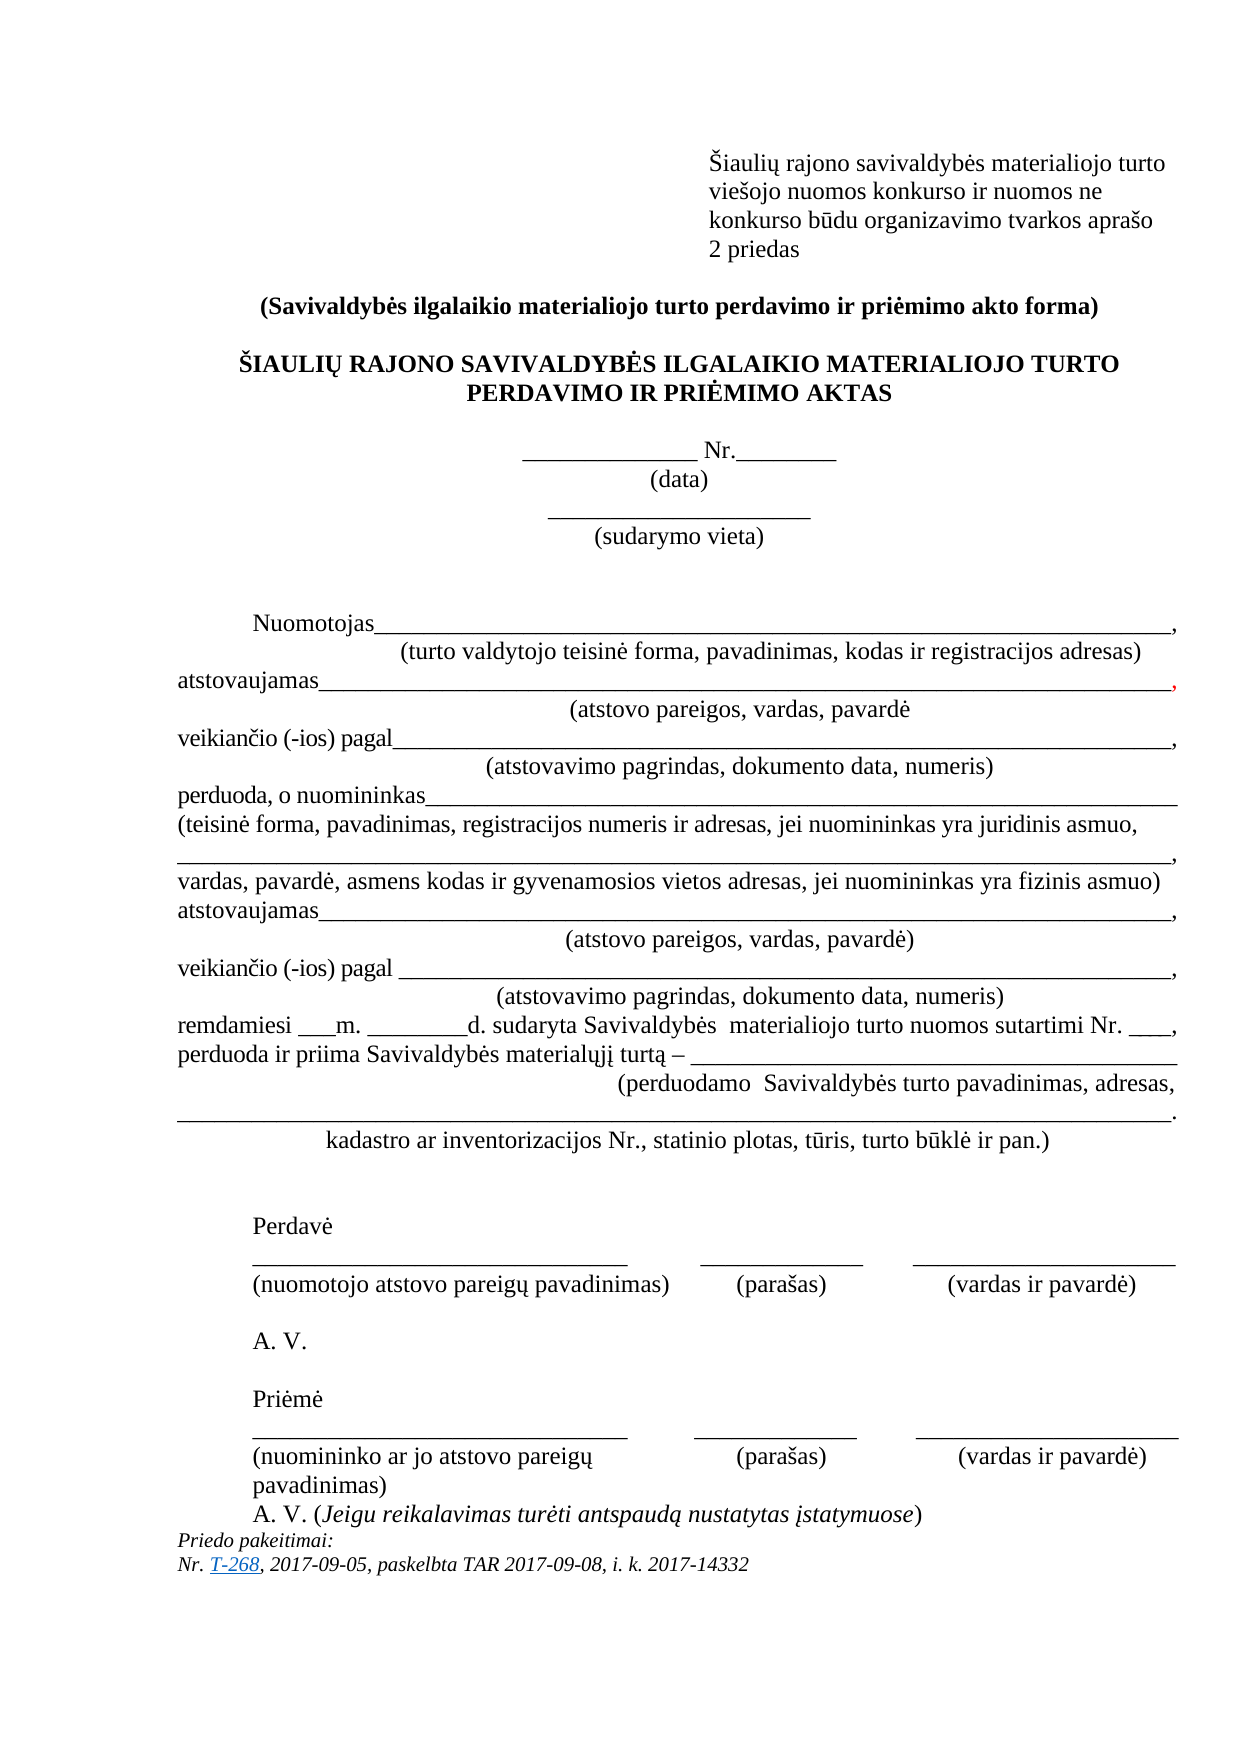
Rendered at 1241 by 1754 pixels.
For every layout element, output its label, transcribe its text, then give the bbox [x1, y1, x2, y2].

text perduoda ir priima Savivaldybės materialųjį turtą – [177, 1039, 1181, 1068]
text pavadinimas) [177, 1470, 1181, 1499]
text (turto valdytojo teisinė forma, pavadinimas, kodas ir registracijos adresas) [177, 636, 1181, 665]
text (atstovo pareigos, vardas, pavardė [177, 694, 1181, 723]
text (perduodamo Savivaldybės turto pavadinimas, adresas, [177, 1068, 1181, 1096]
text remdamiesi ___m. ________d. sudaryta Savivaldybės materialiojo turto nuomos sutartimi Nr. , [177, 1010, 1181, 1039]
text (atstovavimo pagrindas, dokumento data, numeris) [177, 751, 1181, 780]
text atstovaujamas , [177, 895, 1181, 924]
text viešojo nuomos konkurso ir nuomos ne [709, 176, 1181, 205]
text (nuomininko ar jo atstovo pareigų (parašas) (vardas ir pavardė) [177, 1441, 1181, 1470]
text Nr. T-268, 2017-09-05, paskelbta TAR 2017-09-08, i. k. 2017-14332 [177, 1552, 1181, 1576]
text vardas, pavardė, asmens kodas ir gyvenamosios vietos adresas, jei nuomininkas yra fizinis asmuo) [177, 866, 1181, 895]
text Šiaulių rajono savivaldybės materialiojo turto [709, 148, 1181, 176]
text (atstovavimo pagrindas, dokumento data, numeris) [177, 981, 1181, 1010]
text (atstovo pareigos, vardas, pavardė) [177, 924, 1181, 953]
text perduoda, o nuomininkas [177, 780, 1181, 809]
text ŠIAULIŲ RAJONO SAVIVALDYBĖS ILGALAIKIO MATERIALIOJO TURTO perdavimo IR PRIĖMIMO AKTAS [177, 349, 1181, 406]
text ______________ Nr.________ [177, 435, 1181, 464]
text ______________________________ _____________ _____________________ [177, 1413, 1181, 1441]
text , [177, 838, 1181, 866]
text (teisinė forma, pavadinimas, registracijos numeris ir adresas, jei nuomininkas yra juridinis asmuo, [177, 809, 1181, 838]
text A. V. (Jeigu reikalavimas turėti antspaudą nustatytas įstatymuose) [177, 1499, 1181, 1528]
text Priedo pakeitimai: [177, 1528, 1181, 1552]
text (Savivaldybės ilgalaikio materialiojo turto perdavimo ir priėmimo akto forma) [177, 291, 1181, 320]
text veikiančio (-ios) pagal , [177, 723, 1181, 751]
text atstovaujamas , [177, 665, 1181, 694]
text ______________________________ _____________ _____________________ [177, 1240, 1181, 1269]
text veikiančio (-ios) pagal , [177, 953, 1181, 981]
text Nuomotojas , [177, 608, 1181, 636]
text (nuomotojo atstovo pareigų pavadinimas) (parašas) (vardas ir pavardė) [177, 1269, 1181, 1298]
text kadastro ar inventorizacijos Nr., statinio plotas, tūris, turto būklė ir pan.) [177, 1125, 1181, 1154]
text A. V. [177, 1326, 1181, 1355]
text 2 priedas [709, 234, 1181, 263]
text (sudarymo vieta) [177, 521, 1181, 550]
text _____________________ [177, 493, 1181, 521]
text . [177, 1096, 1181, 1125]
text (data) [177, 464, 1181, 493]
text konkurso būdu organizavimo tvarkos aprašo [709, 205, 1181, 234]
text Priėmė [177, 1384, 1181, 1413]
text Perdavė [177, 1211, 1181, 1240]
